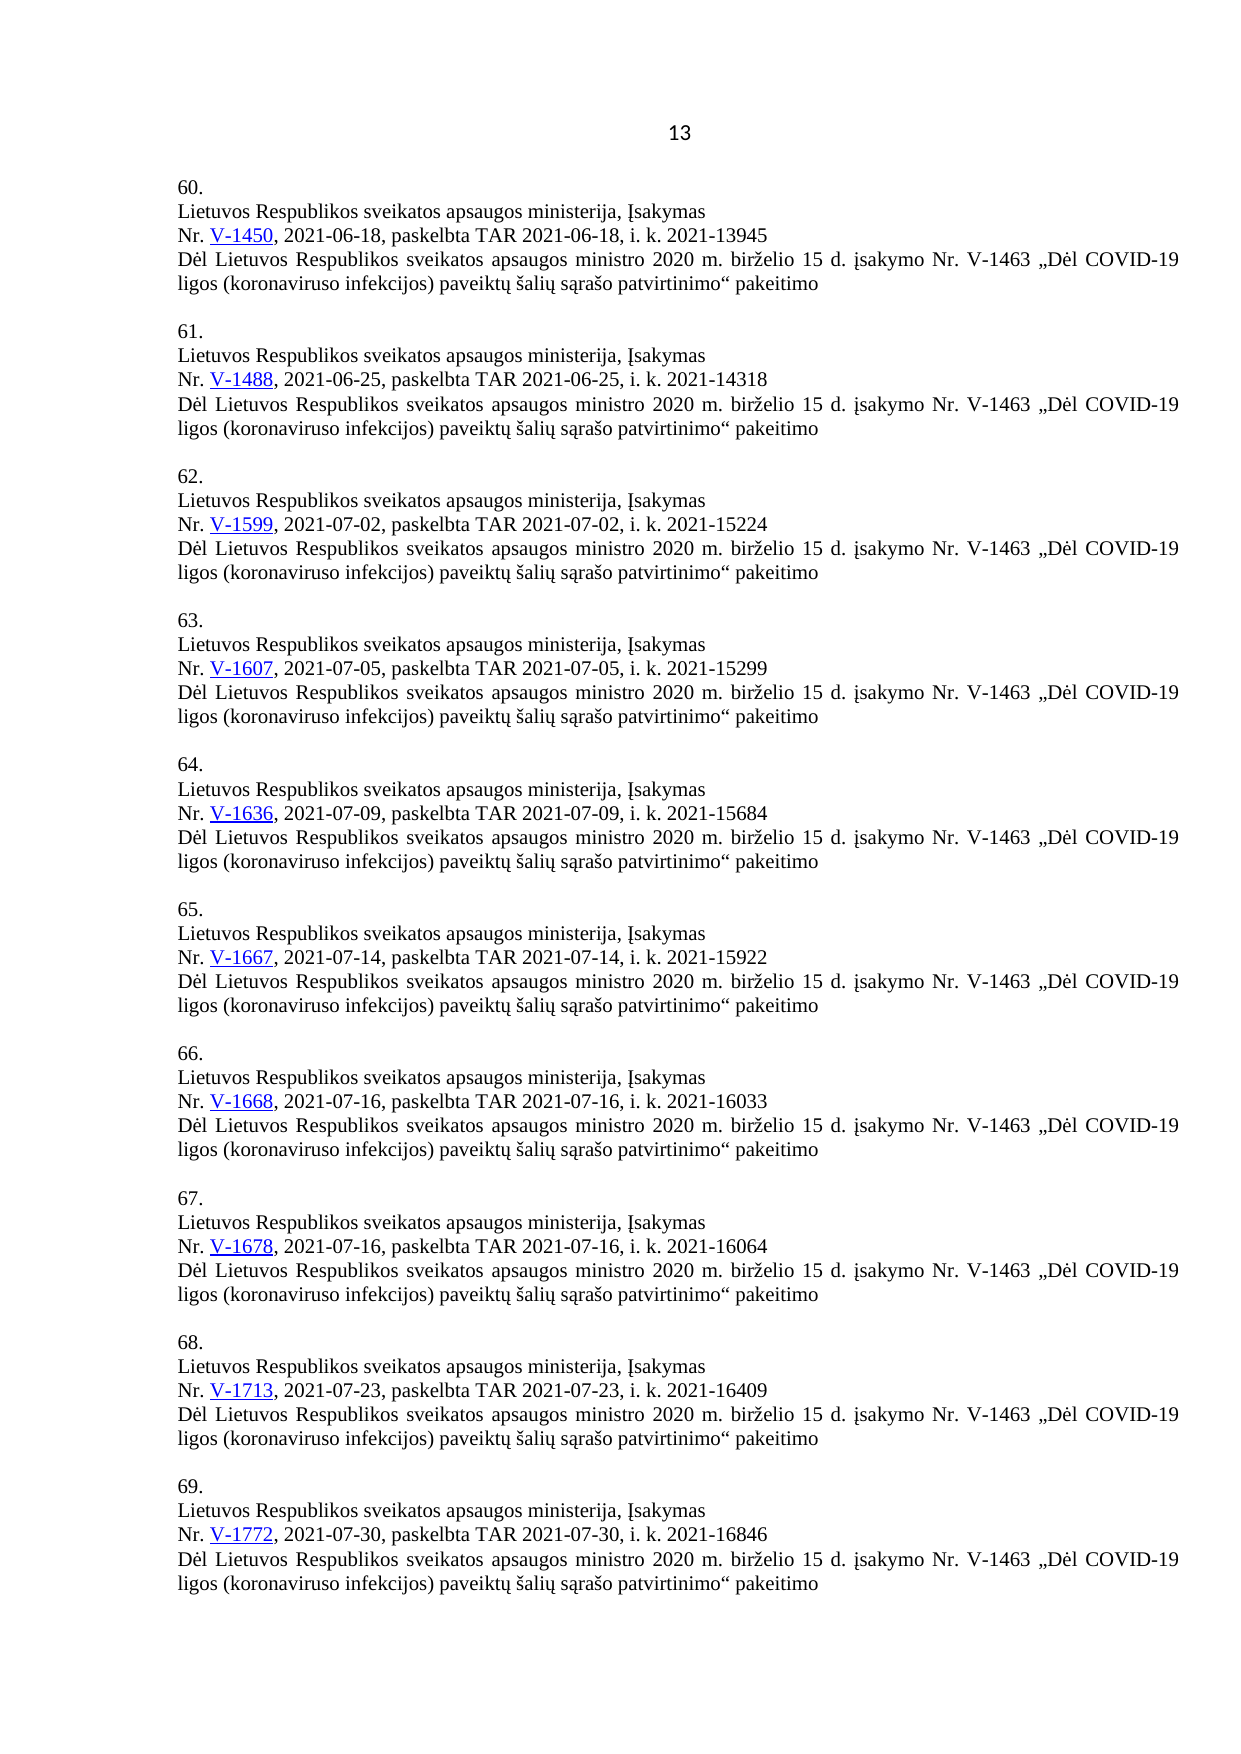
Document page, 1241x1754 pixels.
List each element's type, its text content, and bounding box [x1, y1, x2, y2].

text 67. [177, 1186, 1181, 1209]
text Nr. V-1668, 2021-07-16, paskelbta TAR 2021-07-16, i. k. 2021-16033 [177, 1089, 1181, 1113]
text Dėl Lietuvos Respublikos sveikatos apsaugos ministro 2020 m. birželio 15 d. įsakymo Nr. V-1463 „Dėl COVID-19 ligos (koronaviruso infekcijos) paveiktų šalių sąrašo patvirtinimo“ pakeitimo [177, 680, 1181, 728]
text Dėl Lietuvos Respublikos sveikatos apsaugos ministro 2020 m. birželio 15 d. įsakymo Nr. V-1463 „Dėl COVID-19 ligos (koronaviruso infekcijos) paveiktų šalių sąrašo patvirtinimo“ pakeitimo [177, 824, 1181, 873]
text Dėl Lietuvos Respublikos sveikatos apsaugos ministro 2020 m. birželio 15 d. įsakymo Nr. V-1463 „Dėl COVID-19 ligos (koronaviruso infekcijos) paveiktų šalių sąrašo patvirtinimo“ pakeitimo [177, 1546, 1181, 1594]
text Lietuvos Respublikos sveikatos apsaugos ministerija, Įsakymas [177, 1498, 1181, 1522]
text 68. [177, 1330, 1181, 1354]
text Nr. V-1488, 2021-06-25, paskelbta TAR 2021-06-25, i. k. 2021-14318 [177, 367, 1181, 391]
text Nr. V-1450, 2021-06-18, paskelbta TAR 2021-06-18, i. k. 2021-13945 [177, 223, 1181, 247]
text 60. [177, 175, 1181, 199]
text 61. [177, 319, 1181, 343]
text Lietuvos Respublikos sveikatos apsaugos ministerija, Įsakymas [177, 199, 1181, 223]
text Dėl Lietuvos Respublikos sveikatos apsaugos ministro 2020 m. birželio 15 d. įsakymo Nr. V-1463 „Dėl COVID-19 ligos (koronaviruso infekcijos) paveiktų šalių sąrašo patvirtinimo“ pakeitimo [177, 1113, 1181, 1161]
text Lietuvos Respublikos sveikatos apsaugos ministerija, Įsakymas [177, 488, 1181, 512]
text Nr. V-1772, 2021-07-30, paskelbta TAR 2021-07-30, i. k. 2021-16846 [177, 1522, 1181, 1546]
text Lietuvos Respublikos sveikatos apsaugos ministerija, Įsakymas [177, 921, 1181, 945]
text Lietuvos Respublikos sveikatos apsaugos ministerija, Įsakymas [177, 776, 1181, 801]
text 65. [177, 897, 1181, 921]
text Lietuvos Respublikos sveikatos apsaugos ministerija, Įsakymas [177, 632, 1181, 656]
text Nr. V-1667, 2021-07-14, paskelbta TAR 2021-07-14, i. k. 2021-15922 [177, 945, 1181, 969]
text Nr. V-1713, 2021-07-23, paskelbta TAR 2021-07-23, i. k. 2021-16409 [177, 1378, 1181, 1402]
text Lietuvos Respublikos sveikatos apsaugos ministerija, Įsakymas [177, 343, 1181, 367]
text Lietuvos Respublikos sveikatos apsaugos ministerija, Įsakymas [177, 1354, 1181, 1378]
text Lietuvos Respublikos sveikatos apsaugos ministerija, Įsakymas [177, 1065, 1181, 1089]
text Nr. V-1599, 2021-07-02, paskelbta TAR 2021-07-02, i. k. 2021-15224 [177, 512, 1181, 536]
text Dėl Lietuvos Respublikos sveikatos apsaugos ministro 2020 m. birželio 15 d. įsakymo Nr. V-1463 „Dėl COVID-19 ligos (koronaviruso infekcijos) paveiktų šalių sąrašo patvirtinimo“ pakeitimo [177, 391, 1181, 439]
text Dėl Lietuvos Respublikos sveikatos apsaugos ministro 2020 m. birželio 15 d. įsakymo Nr. V-1463 „Dėl COVID-19 ligos (koronaviruso infekcijos) paveiktų šalių sąrašo patvirtinimo“ pakeitimo [177, 1258, 1181, 1306]
text 69. [177, 1474, 1181, 1498]
text Nr. V-1607, 2021-07-05, paskelbta TAR 2021-07-05, i. k. 2021-15299 [177, 656, 1181, 680]
text Dėl Lietuvos Respublikos sveikatos apsaugos ministro 2020 m. birželio 15 d. įsakymo Nr. V-1463 „Dėl COVID-19 ligos (koronaviruso infekcijos) paveiktų šalių sąrašo patvirtinimo“ pakeitimo [177, 247, 1181, 295]
text Nr. V-1678, 2021-07-16, paskelbta TAR 2021-07-16, i. k. 2021-16064 [177, 1234, 1181, 1258]
text Nr. V-1636, 2021-07-09, paskelbta TAR 2021-07-09, i. k. 2021-15684 [177, 801, 1181, 824]
text Dėl Lietuvos Respublikos sveikatos apsaugos ministro 2020 m. birželio 15 d. įsakymo Nr. V-1463 „Dėl COVID-19 ligos (koronaviruso infekcijos) paveiktų šalių sąrašo patvirtinimo“ pakeitimo [177, 536, 1181, 584]
text Dėl Lietuvos Respublikos sveikatos apsaugos ministro 2020 m. birželio 15 d. įsakymo Nr. V-1463 „Dėl COVID-19 ligos (koronaviruso infekcijos) paveiktų šalių sąrašo patvirtinimo“ pakeitimo [177, 969, 1181, 1017]
text 62. [177, 464, 1181, 488]
text Lietuvos Respublikos sveikatos apsaugos ministerija, Įsakymas [177, 1209, 1181, 1234]
text 63. [177, 608, 1181, 632]
text 64. [177, 752, 1181, 776]
text Dėl Lietuvos Respublikos sveikatos apsaugos ministro 2020 m. birželio 15 d. įsakymo Nr. V-1463 „Dėl COVID-19 ligos (koronaviruso infekcijos) paveiktų šalių sąrašo patvirtinimo“ pakeitimo [177, 1402, 1181, 1450]
text 66. [177, 1041, 1181, 1065]
